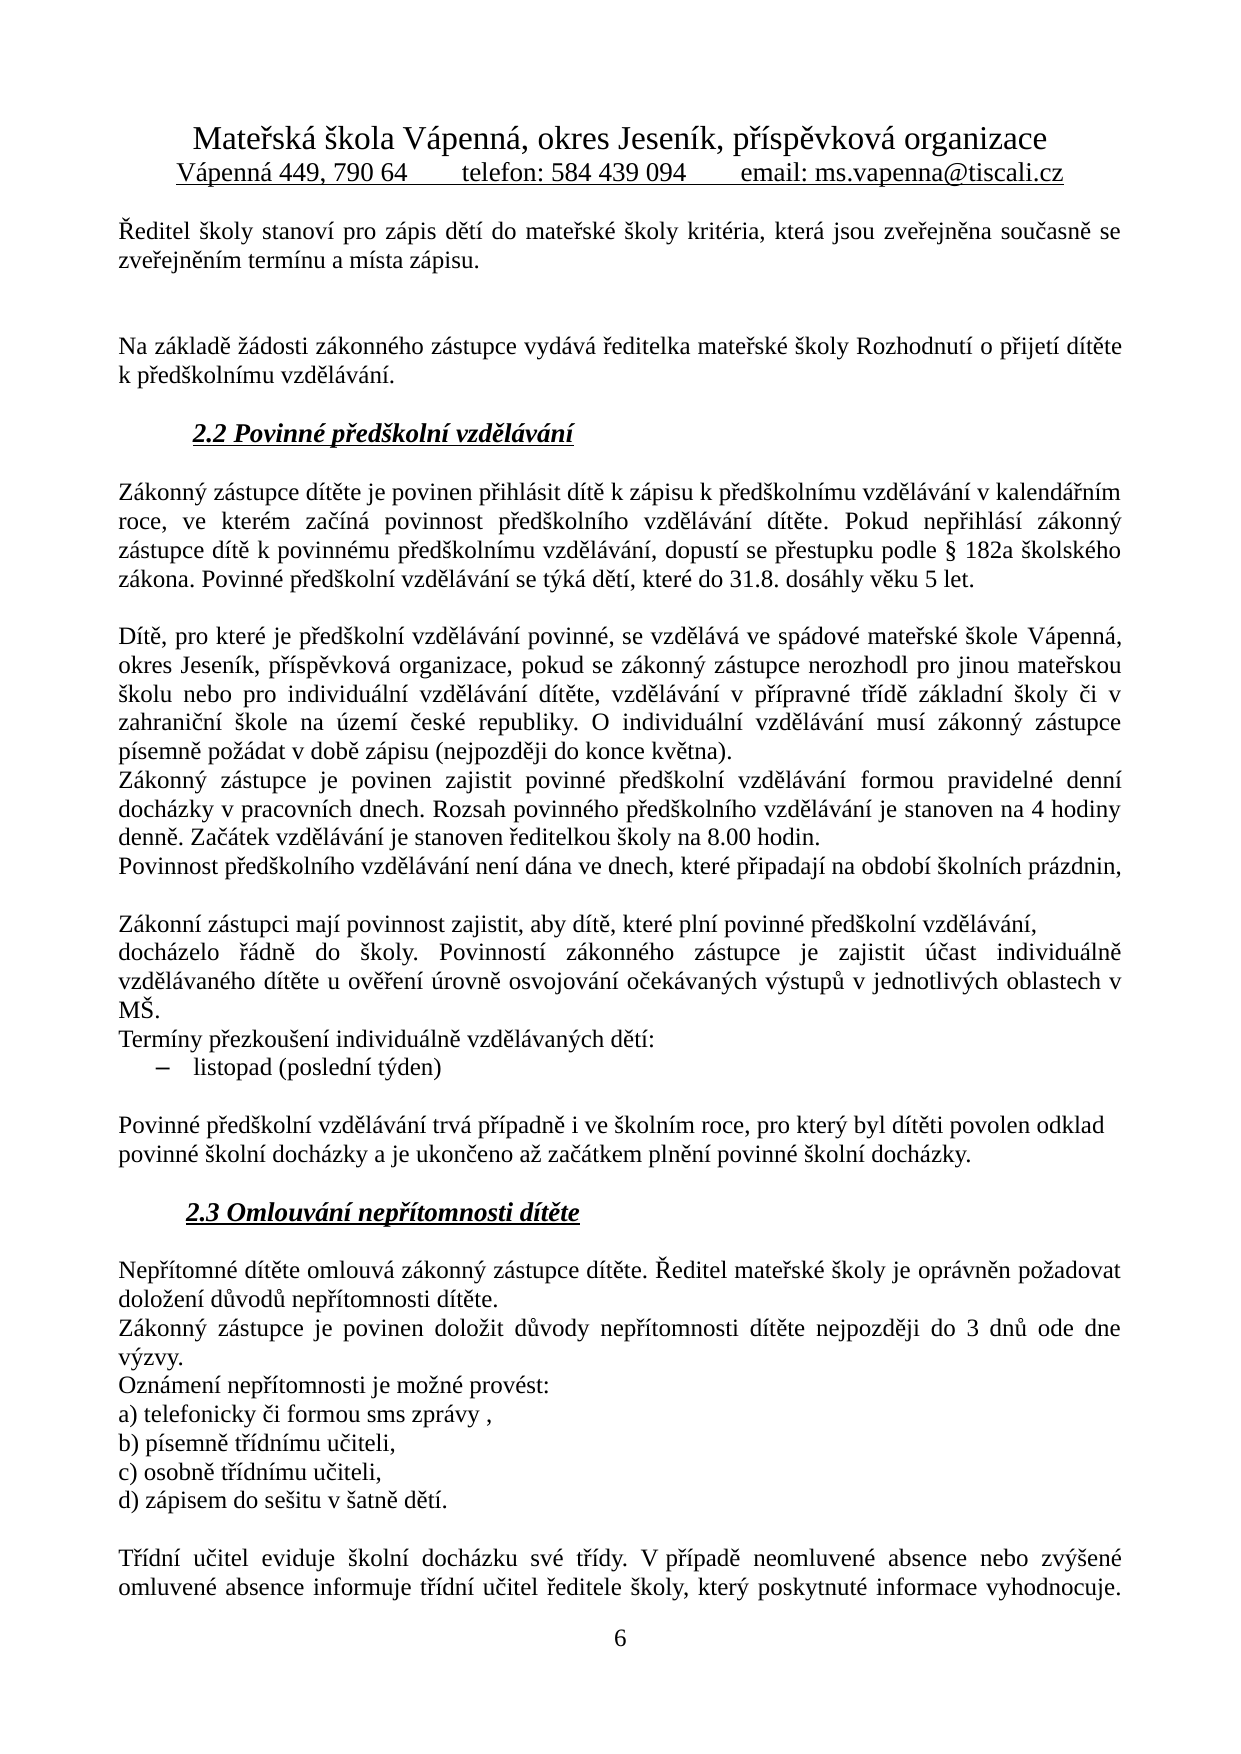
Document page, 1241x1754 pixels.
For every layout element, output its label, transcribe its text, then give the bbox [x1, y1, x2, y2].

text a) telefonicky či formou sms zprávy , [118, 1399, 1122, 1428]
text docházelo řádně do školy. Povinností zákonného zástupce je zajistit účast individuálně vzdělávaného dítěte u ověření úrovně osvojování očekávaných výstupů v jednotlivých oblastech v MŠ. [118, 937, 1122, 1024]
text Zákonný zástupce je povinen zajistit povinné předškolní vzdělávání formou pravidelné denní docházky v pracovních dnech. Rozsah povinného předškolního vzdělávání je stanoven na 4 hodiny denně. Začátek vzdělávání je stanoven ředitelkou školy na 8.00 hodin. [118, 765, 1122, 851]
text 2.2 Povinné předškolní vzdělávání [118, 418, 1122, 449]
list listopad (poslední týden) [156, 1052, 1122, 1081]
text b) písemně třídnímu učiteli, [118, 1428, 1122, 1457]
text Dítě, pro které je předškolní vzdělávání povinné, se vzdělává ve spádové mateřské škole Vápenná, okres Jeseník, příspěvková organizace, pokud se zákonný zástupce nerozhodl pro jinou mateřskou školu nebo pro individuální vzdělávání dítěte, vzdělávání v přípravné třídě základní školy či v zahraniční škole na území české republiky. O individuální vzdělávání musí zákonný zástupce písemně požádat v době zápisu (nejpozději do konce května). [118, 621, 1122, 765]
text Zákonný zástupce je povinen doložit důvody nepřítomnosti dítěte nejpozději do 3 dnů ode dne výzvy. Oznámení nepřítomnosti je možné provést: [118, 1313, 1122, 1399]
text Třídní učitel eviduje školní docházku své třídy. V případě neomluvené absence nebo zvýšené omluvené absence informuje třídní učitel ředitele školy, který poskytnuté informace vyhodnocuje. [118, 1543, 1122, 1600]
text c) osobně třídnímu učiteli, [118, 1457, 1122, 1485]
text Povinnost předškolního vzdělávání není dána ve dnech, které připadají na období školních prázdnin, [118, 851, 1122, 880]
text d) zápisem do sešitu v šatně dětí. [118, 1485, 1122, 1514]
text Termíny přezkoušení individuálně vzdělávaných dětí: [118, 1024, 1122, 1052]
text Nepřítomné dítěte omlouvá zákonný zástupce dítěte. Ředitel mateřské školy je oprávněn požadovat doložení důvodů nepřítomnosti dítěte. [118, 1255, 1122, 1313]
text Zákonný zástupce dítěte je povinen přihlásit dítě k zápisu k předškolnímu vzdělávání v kalendářním roce, ve kterém začíná povinnost předškolního vzdělávání dítěte. Pokud nepřihlásí zákonný zástupce dítě k povinnému předškolnímu vzdělávání, dopustí se přestupku podle § 182a školského zákona. Povinné předškolní vzdělávání se týká dětí, které do 31.8. dosáhly věku 5 let. [118, 477, 1122, 592]
text 2.3 Omlouvání nepřítomnosti dítěte [118, 1196, 1122, 1227]
text Povinné předškolní vzdělávání trvá případně i ve školním roce, pro který byl dítěti povolen odklad povinné školní docházky a je ukončeno až začátkem plnění povinné školní docházky. [118, 1110, 1122, 1167]
text Ředitel školy stanoví pro zápis dětí do mateřské školy kritéria, která jsou zveřejněna současně se zveřejněním termínu a místa zápisu. [118, 216, 1122, 274]
text Na základě žádosti zákonného zástupce vydává ředitelka mateřské školy Rozhodnutí o přijetí dítěte k předškolnímu vzdělávání. [118, 331, 1122, 389]
text Zákonní zástupci mají povinnost zajistit, aby dítě, které plní povinné předškolní vzdělávání, [118, 909, 1122, 937]
